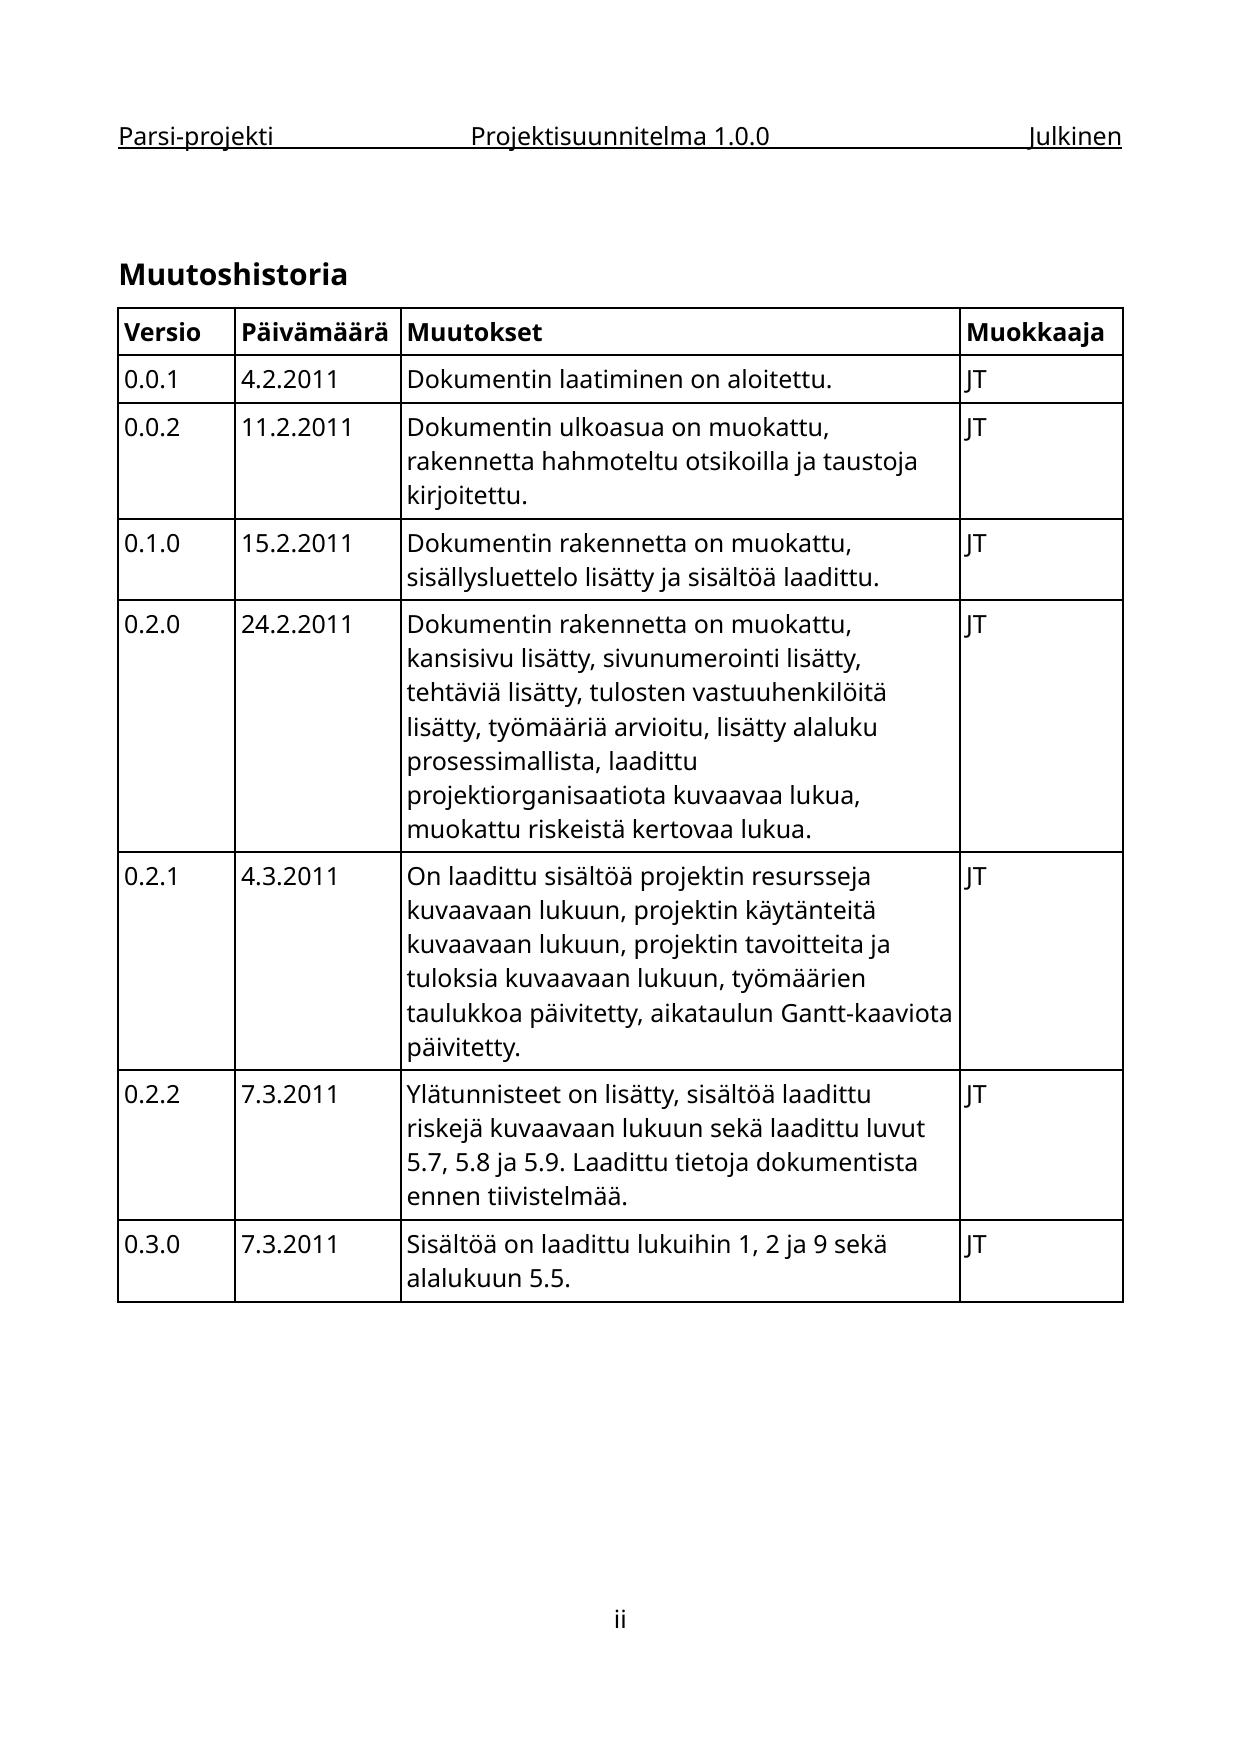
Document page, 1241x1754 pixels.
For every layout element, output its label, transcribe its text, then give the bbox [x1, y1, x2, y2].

table_header Muutokset [402, 309, 959, 354]
table_cell 0.1.0 [119, 520, 234, 599]
table_cell JT [961, 520, 1122, 599]
table_cell 7.3.2011 [236, 1221, 400, 1301]
subtitle Muutoshistoria [118, 253, 1122, 294]
table_cell 4.2.2011 [236, 356, 400, 402]
table_header Muokkaaja [961, 309, 1122, 354]
table_cell 15.2.2011 [236, 520, 400, 599]
table_cell 0.2.1 [119, 853, 234, 1069]
table_cell 7.3.2011 [236, 1071, 400, 1219]
table_cell JT [961, 404, 1122, 517]
table_cell 4.3.2011 [236, 853, 400, 1069]
table_cell Dokumentin laatiminen on aloitettu. [402, 356, 959, 402]
table_cell 0.2.2 [119, 1071, 234, 1219]
table_cell JT [961, 356, 1122, 402]
table_header Versio [119, 309, 234, 354]
table_cell On laadittu sisältöä projektin resursseja kuvaavaan lukuun, projektin käytänteitä kuvaavaan lukuun, projektin tavoitteita ja tuloksia kuvaavaan lukuun, työmäärien taulukkoa päivitetty, aikataulun Gantt-kaaviota päivitetty. [402, 853, 959, 1069]
table_cell Dokumentin rakennetta on muokattu, kansisivu lisätty, sivunumerointi lisätty, tehtäviä lisätty, tulosten vastuuhenkilöitä lisätty, työmääriä arvioitu, lisätty alaluku prosessimallista, laadittu projektiorganisaatiota kuvaavaa lukua, muokattu riskeistä kertovaa lukua. [402, 601, 959, 851]
table_cell 0.2.0 [119, 601, 234, 851]
table_cell JT [961, 1221, 1122, 1301]
table_cell 24.2.2011 [236, 601, 400, 851]
table_cell 0.3.0 [119, 1221, 234, 1301]
table_cell 0.0.1 [119, 356, 234, 402]
table_cell Sisältöä on laadittu lukuihin 1, 2 ja 9 sekä alalukuun 5.5. [402, 1221, 959, 1301]
table_cell Dokumentin ulkoasua on muokattu, rakennetta hahmoteltu otsikoilla ja taustoja kirjoitettu. [402, 404, 959, 517]
table_cell JT [961, 853, 1122, 1069]
table_cell 0.0.2 [119, 404, 234, 517]
table_cell 11.2.2011 [236, 404, 400, 517]
table_cell Dokumentin rakennetta on muokattu, sisällysluettelo lisätty ja sisältöä laadittu. [402, 520, 959, 599]
table_cell Ylätunnisteet on lisätty, sisältöä laadittu riskejä kuvaavaan lukuun sekä laadittu luvut 5.7, 5.8 ja 5.9. Laadittu tietoja dokumentista ennen tiivistelmää. [402, 1071, 959, 1219]
table_cell JT [961, 1071, 1122, 1219]
table_header Päivämäärä [236, 309, 400, 354]
table_cell JT [961, 601, 1122, 851]
